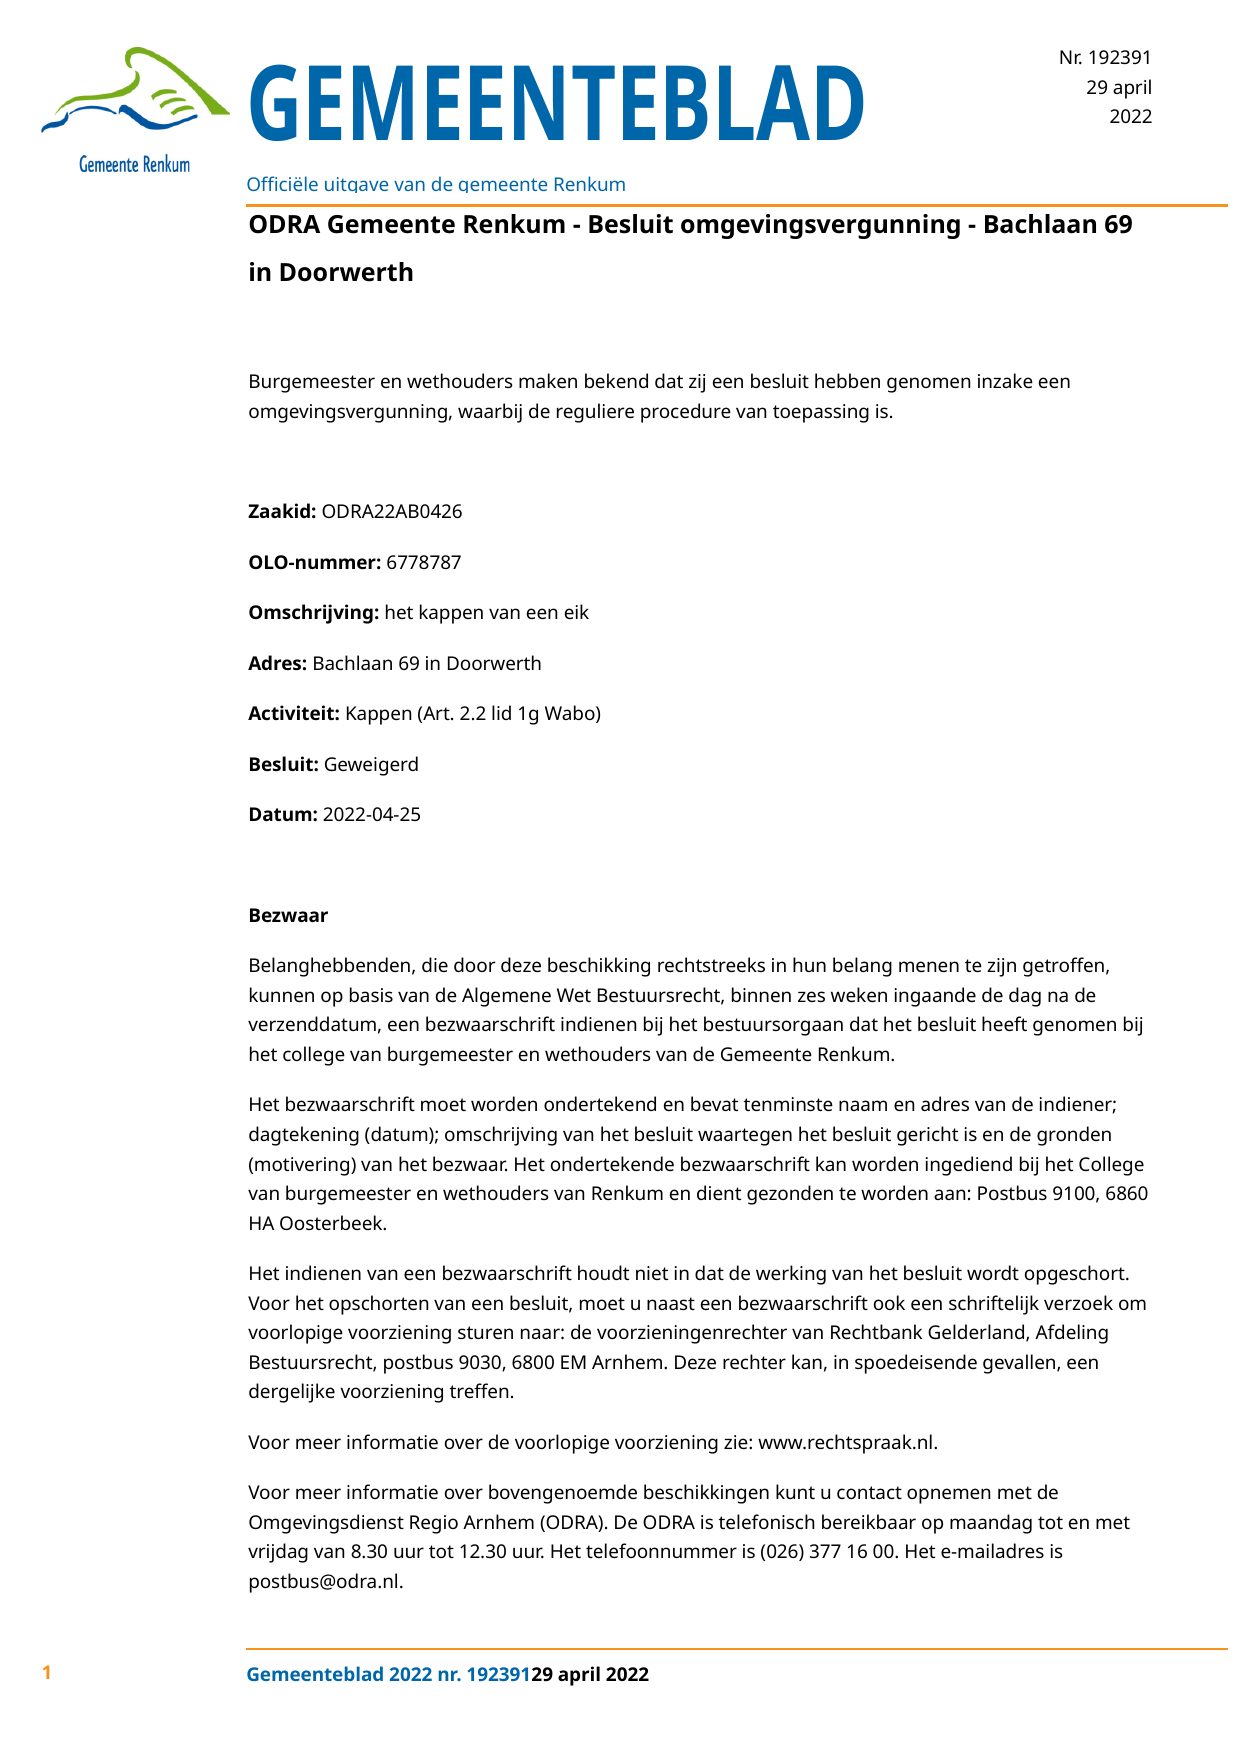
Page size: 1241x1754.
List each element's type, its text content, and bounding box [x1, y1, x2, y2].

text Voor meer informatie over bovengenoemde beschikkingen kunt u contact opnemen met de Omgevingsdienst Regio Arnhem (ODRA). De ODRA is telefonisch bereikbaar op maandag tot en met vrijdag van 8.30 uur tot 12.30 uur. Het telefoonnummer is (026) 377 16 00. Het e-mailadres is postbus@odra.nl. [248, 1479, 1152, 1594]
text Bezwaar [248, 902, 1152, 928]
text Het indienen van een bezwaarschrift houdt niet in dat de werking van het besluit wordt opgeschort. Voor het opschorten van een besluit, moet u naast een bezwaarschrift ook een schriftelijk verzoek om voorlopige voorziening sturen naar: de voorzieningenrechter van Rechtbank Gelderland, Afdeling Bestuursrecht, postbus 9030, 6800 EM Arnhem. Deze rechter kan, in spoedeisende gevallen, een dergelijke voorziening treffen. [248, 1260, 1152, 1404]
text Zaakid: ODRA22AB0426 [248, 499, 1152, 524]
text Omschrijving: het kappen van een eik [248, 599, 1152, 625]
text Datum: 2022-04-25 [248, 801, 1152, 827]
text Burgemeester en wethouders maken bekend dat zij een besluit hebben genomen inzake een omgevingsvergunning, waarbij de reguliere procedure van toepassing is. [248, 368, 1152, 424]
picture [41, 47, 231, 172]
text Belanghebbenden, die door deze beschikking rechtstreeks in hun belang menen te zijn getroffen, kunnen op basis van de Algemene Wet Bestuursrecht, binnen zes weken ingaande de dag na de verzenddatum, een bezwaarschrift indienen bij het bestuursorgaan dat het besluit heeft genomen bij het college van burgemeester en wethouders van de Gemeente Renkum. [248, 952, 1152, 1067]
text Voor meer informatie over de voorlopige voorziening zie: www.rechtspraak.nl. [248, 1429, 1152, 1455]
text OLO-nummer: 6778787 [248, 549, 1152, 575]
text Adres: Bachlaan 69 in Doorwerth [248, 650, 1152, 676]
text Het bezwaarschrift moet worden ondertekend en bevat tenminste naam en adres van de indiener; dagtekening (datum); omschrijving van het besluit waartegen het besluit gericht is en de gronden (motivering) van het bezwaar. Het ondertekende bezwaarschrift kan worden ingediend bij het College van burgemeester en wethouders van Renkum en dient gezonden te worden aan: Postbus 9100, 6860 HA Oosterbeek. [248, 1092, 1152, 1236]
text ODRA Gemeente Renkum - Besluit omgevingsvergunning - Bachlaan 69 in Doorwerth [248, 207, 1152, 288]
text Activiteit: Kappen (Art. 2.2 lid 1g Wabo) [248, 700, 1152, 726]
text Besluit: Geweigerd [248, 751, 1152, 777]
